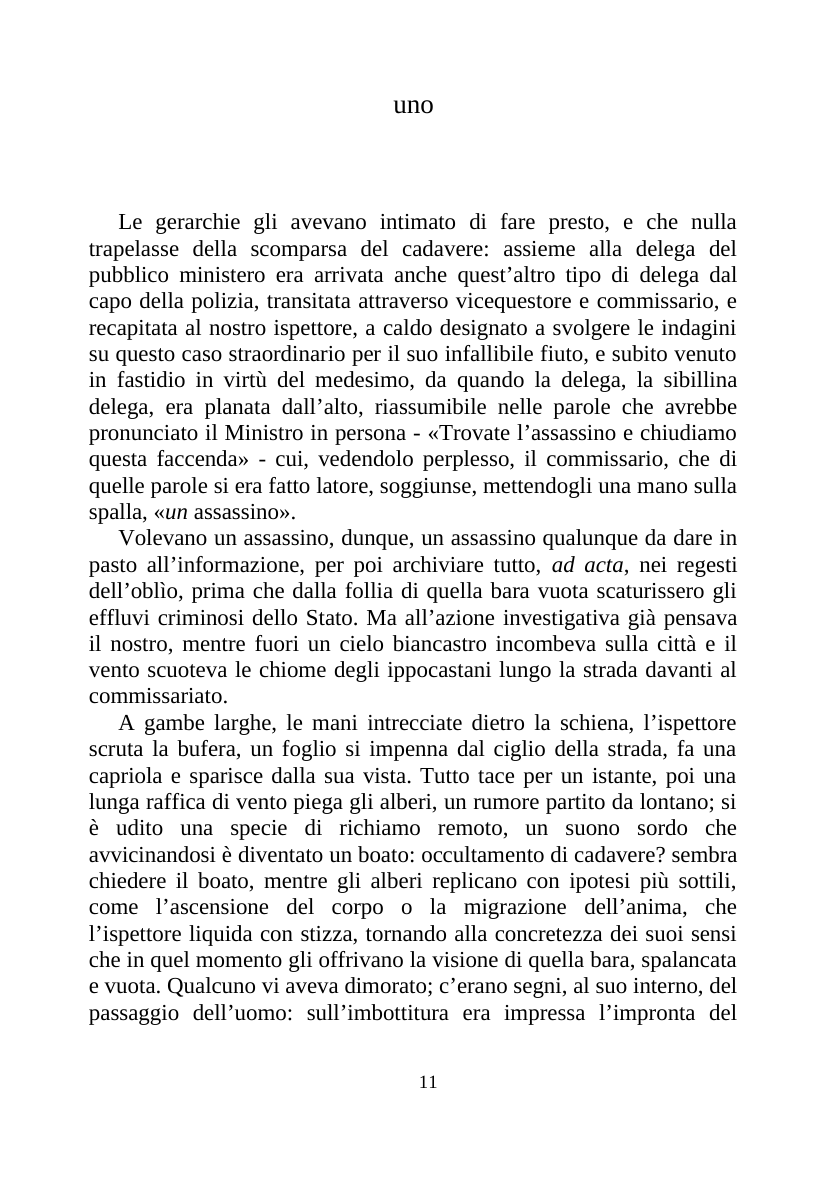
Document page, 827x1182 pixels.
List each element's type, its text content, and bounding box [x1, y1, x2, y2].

text A gambe larghe, le mani intrecciate dietro la schiena, l’ispettore scruta la bufera, un foglio si impenna dal ciglio della strada, fa una capriola e sparisce dalla sua vista. Tutto tace per un istante, poi una lunga raffica di vento piega gli alberi, un rumore partito da lontano; si è udito una specie di richiamo remoto, un suono sordo che avvicinandosi è diventato un boato: occultamento di cadavere? sembra chiedere il boato, mentre gli alberi replicano con ipotesi più sottili, come l’ascensione del corpo o la migrazione dell’anima, che l’ispettore liquida con stizza, tornando alla concretezza dei suoi sensi che in quel momento gli offrivano la visione di quella bara, spalancata e vuota. Qualcuno vi aveva dimorato; c’erano segni, al suo interno, del passaggio dell’uomo: sull’imbottitura era impressa l’impronta del [89, 709, 738, 1025]
text uno [89, 88, 738, 120]
text Le gerarchie gli avevano intimato di fare presto, e che nulla trapelasse della scomparsa del cadavere: assieme alla delega del pubblico ministero era arrivata anche quest’altro tipo di delega dal capo della polizia, transitata attraverso vicequestore e commissario, e recapitata al nostro ispettore, a caldo designato a svolgere le indagini su questo caso straordinario per il suo infallibile fiuto, e subito venuto in fastidio in virtù del medesimo, da quando la delega, la sibillina delega, era planata dall’alto, riassumibile nelle parole che avrebbe pronunciato il Ministro in persona - «Trovate l’assassino e chiudiamo questa faccenda» - cui, vedendolo perplesso, il commissario, che di quelle parole si era fatto latore, soggiunse, mettendogli una mano sulla spalla, «un assassino». [89, 208, 738, 524]
text Volevano un assassino, dunque, un assassino qualunque da dare in pasto all’informazione, per poi archiviare tutto, ad acta, nei regesti dell’oblìo, prima che dalla follia di quella bara vuota scaturissero gli effluvi criminosi dello Stato. Ma all’azione investigativa già pensava il nostro, mentre fuori un cielo biancastro incombeva sulla città e il vento scuoteva le chiome degli ippocastani lungo la strada davanti al commissariato. [89, 524, 738, 709]
